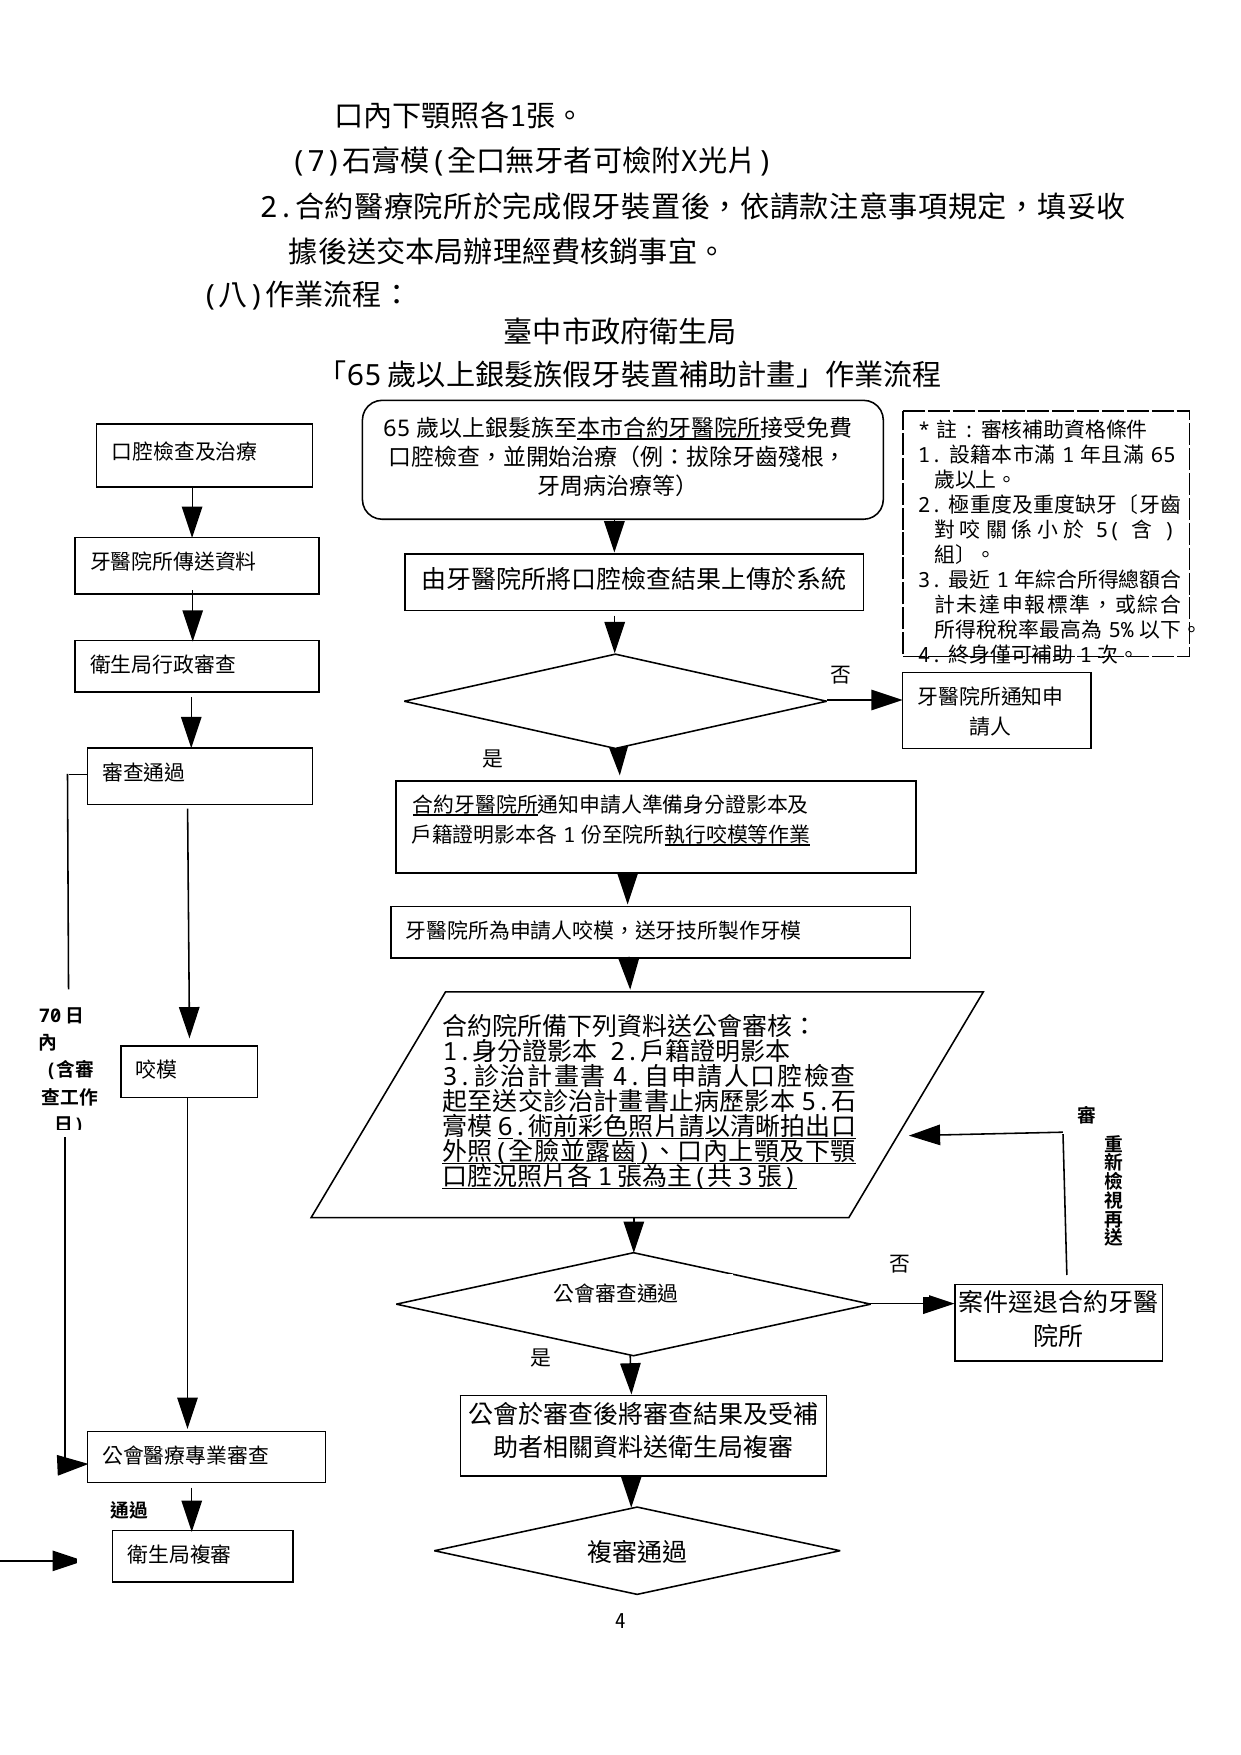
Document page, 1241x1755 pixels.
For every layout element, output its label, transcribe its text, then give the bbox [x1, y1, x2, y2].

text 臺中市政府衛生局 [112, 314, 1128, 349]
text 3.診治計畫書4.自申請人口腔檢查起至送交診治計畫書止病歷影本5.石膏模6.術前彩色照片請以清晰拍出口外照(全臉並露齒)、口內上顎及下顎口腔況照片各1張為主(共3張) [442, 1066, 853, 1163]
text 案件逕退合約牙醫院所 [956, 1285, 1162, 1352]
text (八)作業流程： [201, 272, 1128, 314]
text 公會於審查後將審查結果及受補助者相關資料送衛生局複審 [461, 1396, 826, 1463]
text 2.合約醫療院所於完成假牙裝置後，依請款注意事項規定，填妥收據後送交本局辦理經費核銷事宜。 [259, 180, 1128, 272]
text 3.診治計畫書4.自申請人口腔檢查起至送交診治計畫書止病歷影本5.石膏模6.術前彩色照片請以清晰拍出口外照(全臉並露齒)、口內上顎及下顎口腔況照片各1張為主(共3張) [442, 1164, 853, 1191]
text (7)石膏模(全口無牙者可檢附X光片) [259, 134, 1128, 180]
text 複審通過 [566, 1541, 708, 1564]
text 70日內 [38, 1001, 101, 1055]
text 1.身分證影本 2.戶籍證明影本 [442, 1041, 853, 1066]
text 口內下顎照各1張。 [290, 89, 1128, 134]
text 由牙醫院所將口腔檢查結果上傳於系統 [421, 562, 848, 595]
text (含審查工作日) [38, 1055, 101, 1129]
text 「65歲以上銀髮族假牙裝置補助計畫」作業流程 [131, 349, 1128, 395]
text 合約院所備下列資料送公會審核： [442, 1016, 853, 1041]
